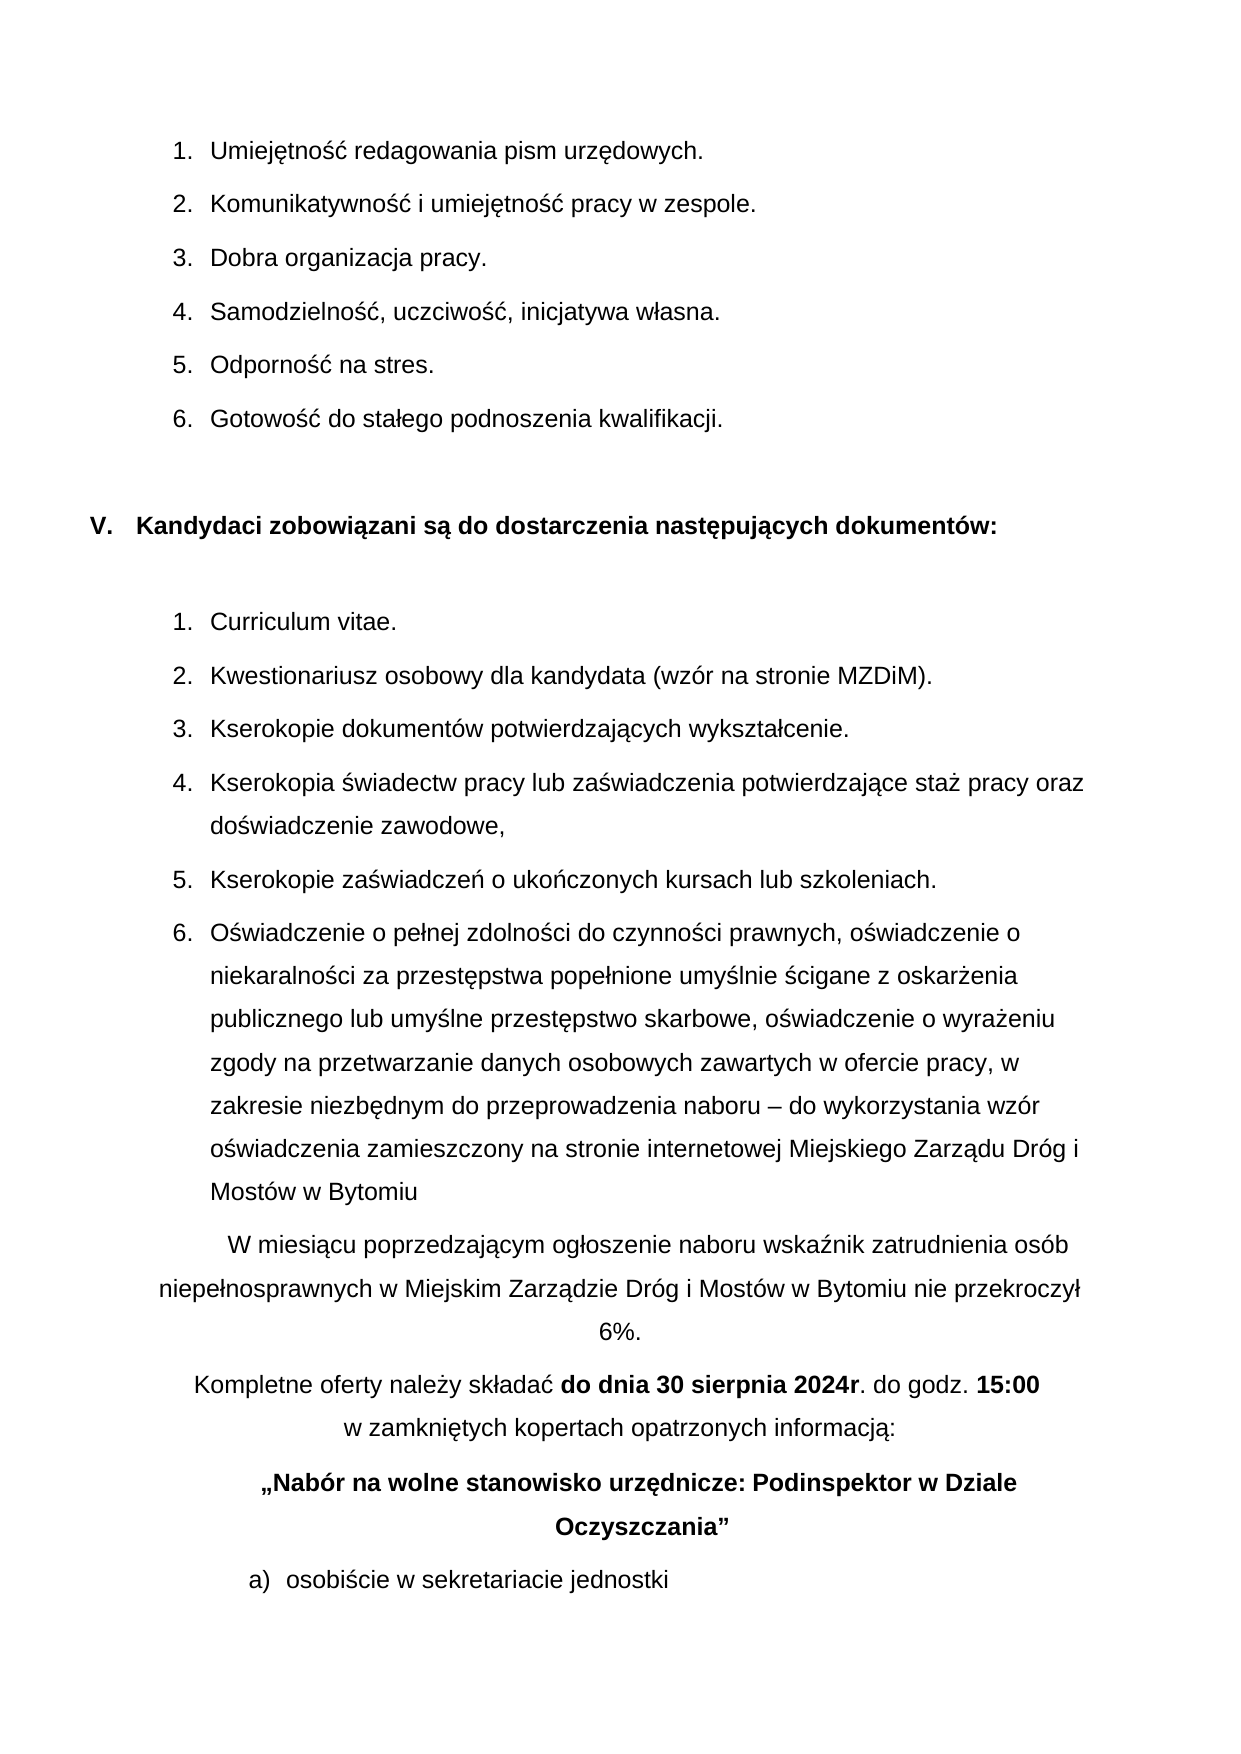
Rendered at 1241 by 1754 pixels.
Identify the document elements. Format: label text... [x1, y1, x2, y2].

text „Nabór na wolne stanowisko urzędnicze: Podinspektor w Dziale Oczyszczania” [173, 1467, 1104, 1541]
list osobiście w sekretariacie jednostki [248, 1565, 1104, 1594]
list Kserokopie dokumentów potwierdzających wykształcenie. [172, 714, 1104, 743]
text W miesiącu poprzedzającym ogłoszenie naboru wskaźnik zatrudnienia osób niepełnosprawnych w Miejskim Zarządzie Dróg i Mostów w Bytomiu nie przekroczył 6%. [136, 1230, 1104, 1345]
list Kompletne oferty należy składać do dnia 30 sierpnia 2024r. do godz. 15:00 w zamkniętych kopertach opatrzonych informacją: [136, 1370, 1104, 1442]
list Umiejętność redagowania pism urzędowych. [172, 136, 1104, 164]
list Curriculum vitae. [172, 607, 1104, 636]
list Komunikatywność i umiejętność pracy w zespole. [172, 189, 1104, 218]
list Samodzielność, uczciwość, inicjatywa własna. [172, 296, 1104, 325]
list Oświadczenie o pełnej zdolności do czynności prawnych, oświadczenie o niekaralności za przestępstwa popełnione umyślnie ścigane z oskarżenia publicznego lub umyślne przestępstwo skarbowe, oświadczenie o wyrażeniu zgody na przetwarzanie danych osobowych zawartych w ofercie pracy, w zakresie niezbędnym do przeprowadzenia naboru – do wykorzystania wzór oświadczenia zamieszczony na stronie internetowej Miejskiego Zarządu Dróg i Mostów w Bytomiu [172, 918, 1104, 1206]
list Gotowość do stałego podnoszenia kwalifikacji. [172, 403, 1104, 432]
list Odporność na stres. [172, 350, 1104, 379]
list Kwestionariusz osobowy dla kandydata (wzór na stronie MZDiM). [172, 661, 1104, 689]
list Kserokopia świadectw pracy lub zaświadczenia potwierdzające staż pracy oraz doświadczenie zawodowe, [172, 768, 1104, 840]
list Dobra organizacja pracy. [172, 243, 1104, 272]
list Kandydaci zobowiązani są do dostarczenia następujących dokumentów: [113, 511, 1104, 539]
list Kserokopie zaświadczeń o ukończonych kursach lub szkoleniach. [172, 864, 1104, 893]
